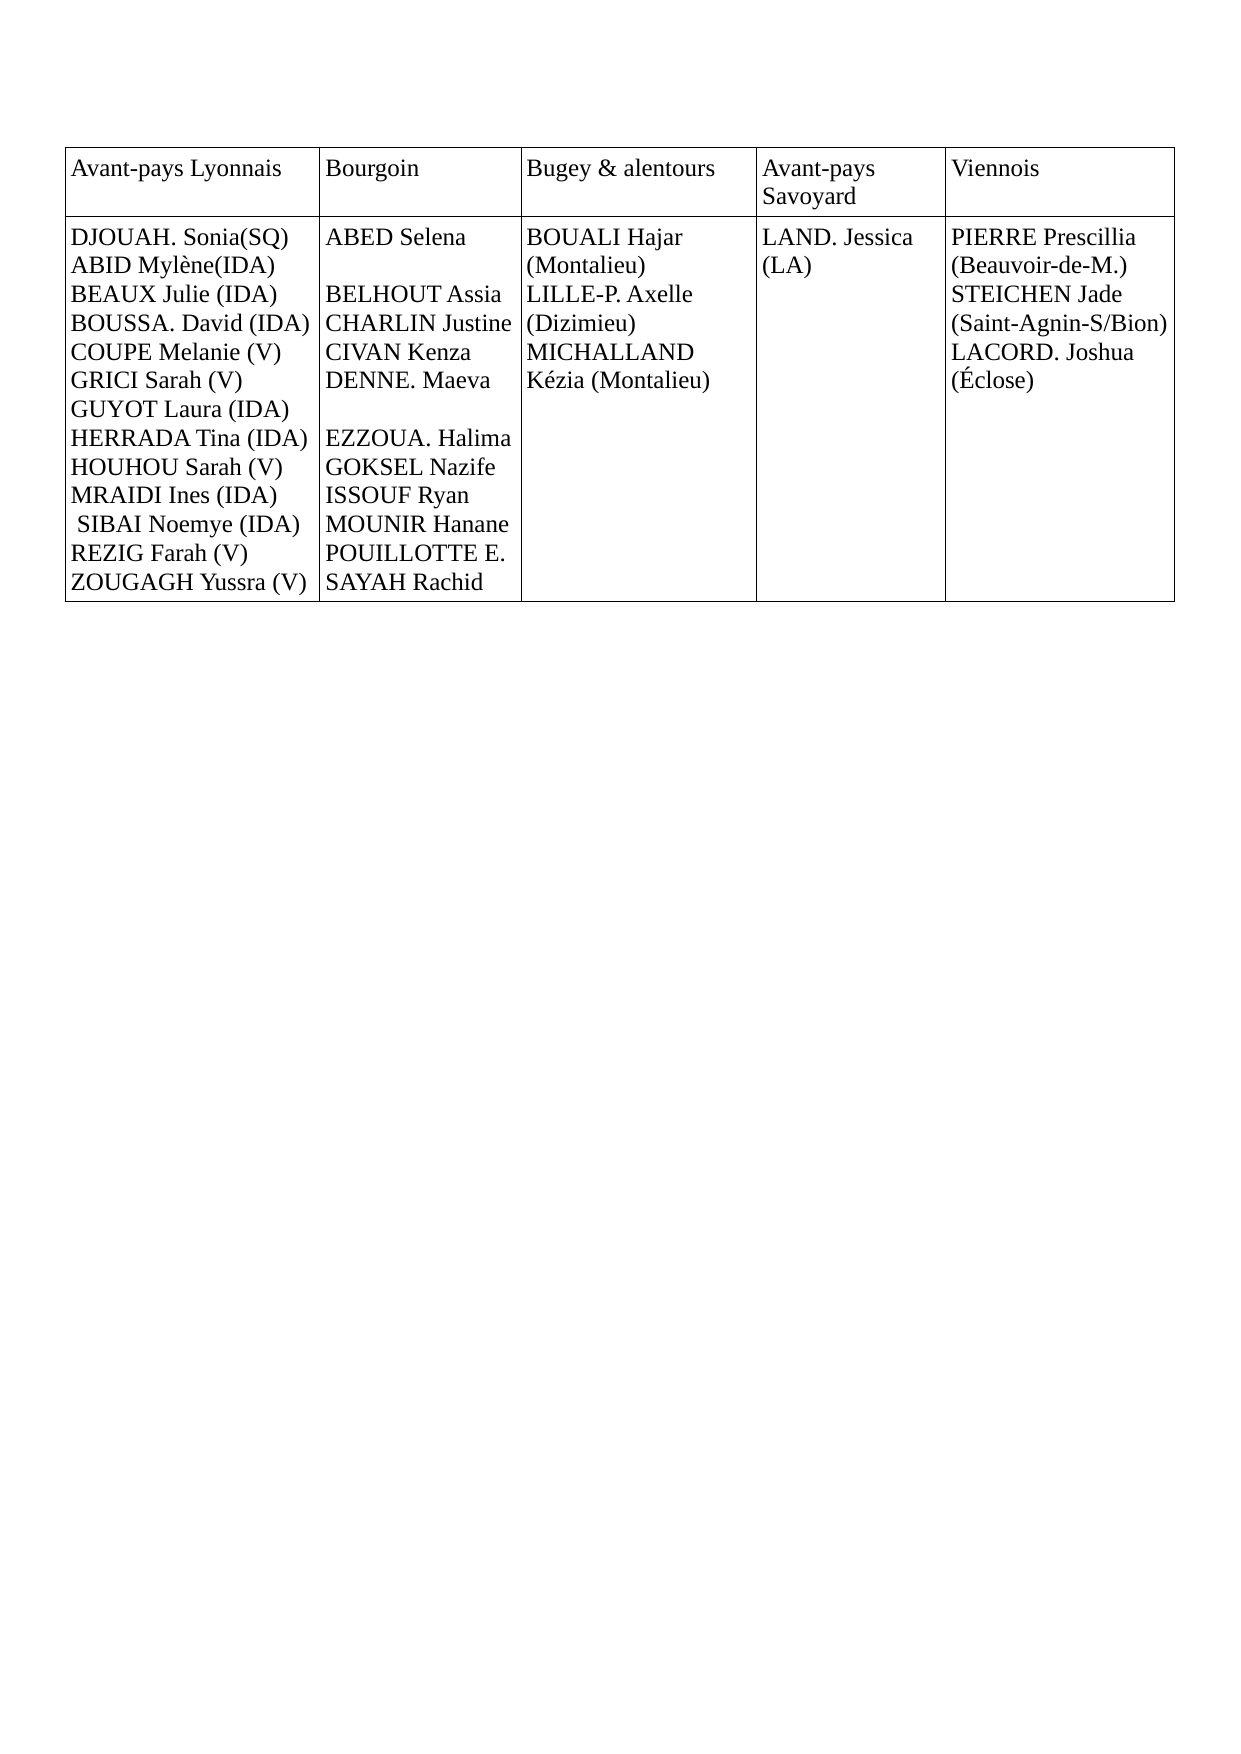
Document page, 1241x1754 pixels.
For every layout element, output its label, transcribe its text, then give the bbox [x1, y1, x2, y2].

table_cell LAND. Jessica (LA) [757, 217, 945, 601]
table_header Bugey & alentours [522, 148, 756, 216]
table_cell DJOUAH. Sonia(SQ) ABID Mylène(IDA) BEAUX Julie (IDA) BOUSSA. David (IDA) COUPE Melanie (V) GRICI Sarah (V) GUYOT Laura (IDA) HERRADA Tina (IDA) HOUHOU Sarah (V) MRAIDI Ines (IDA) SIBAI Noemye (IDA) REZIG Farah (V) ZOUGAGH Yussra (V) [66, 217, 319, 601]
table_header Bourgoin [320, 148, 521, 216]
table_header Avant-pays Savoyard [757, 148, 945, 216]
table_header Avant-pays Lyonnais [66, 148, 319, 216]
table_cell ABED Selena BELHOUT Assia CHARLIN Justine CIVAN Kenza DENNE. Maeva EZZOUA. Halima GOKSEL Nazife ISSOUF Ryan MOUNIR Hanane POUILLOTTE E. SAYAH Rachid [320, 217, 521, 601]
table_cell BOUALI Hajar (Montalieu) LILLE-P. Axelle (Dizimieu) MICHALLAND Kézia (Montalieu) [522, 217, 756, 601]
table_header Viennois [946, 148, 1174, 216]
table_cell PIERRE Prescillia (Beauvoir-de-M.) STEICHEN Jade (Saint-Agnin-S/Bion) LACORD. Joshua (Éclose) [946, 217, 1174, 601]
